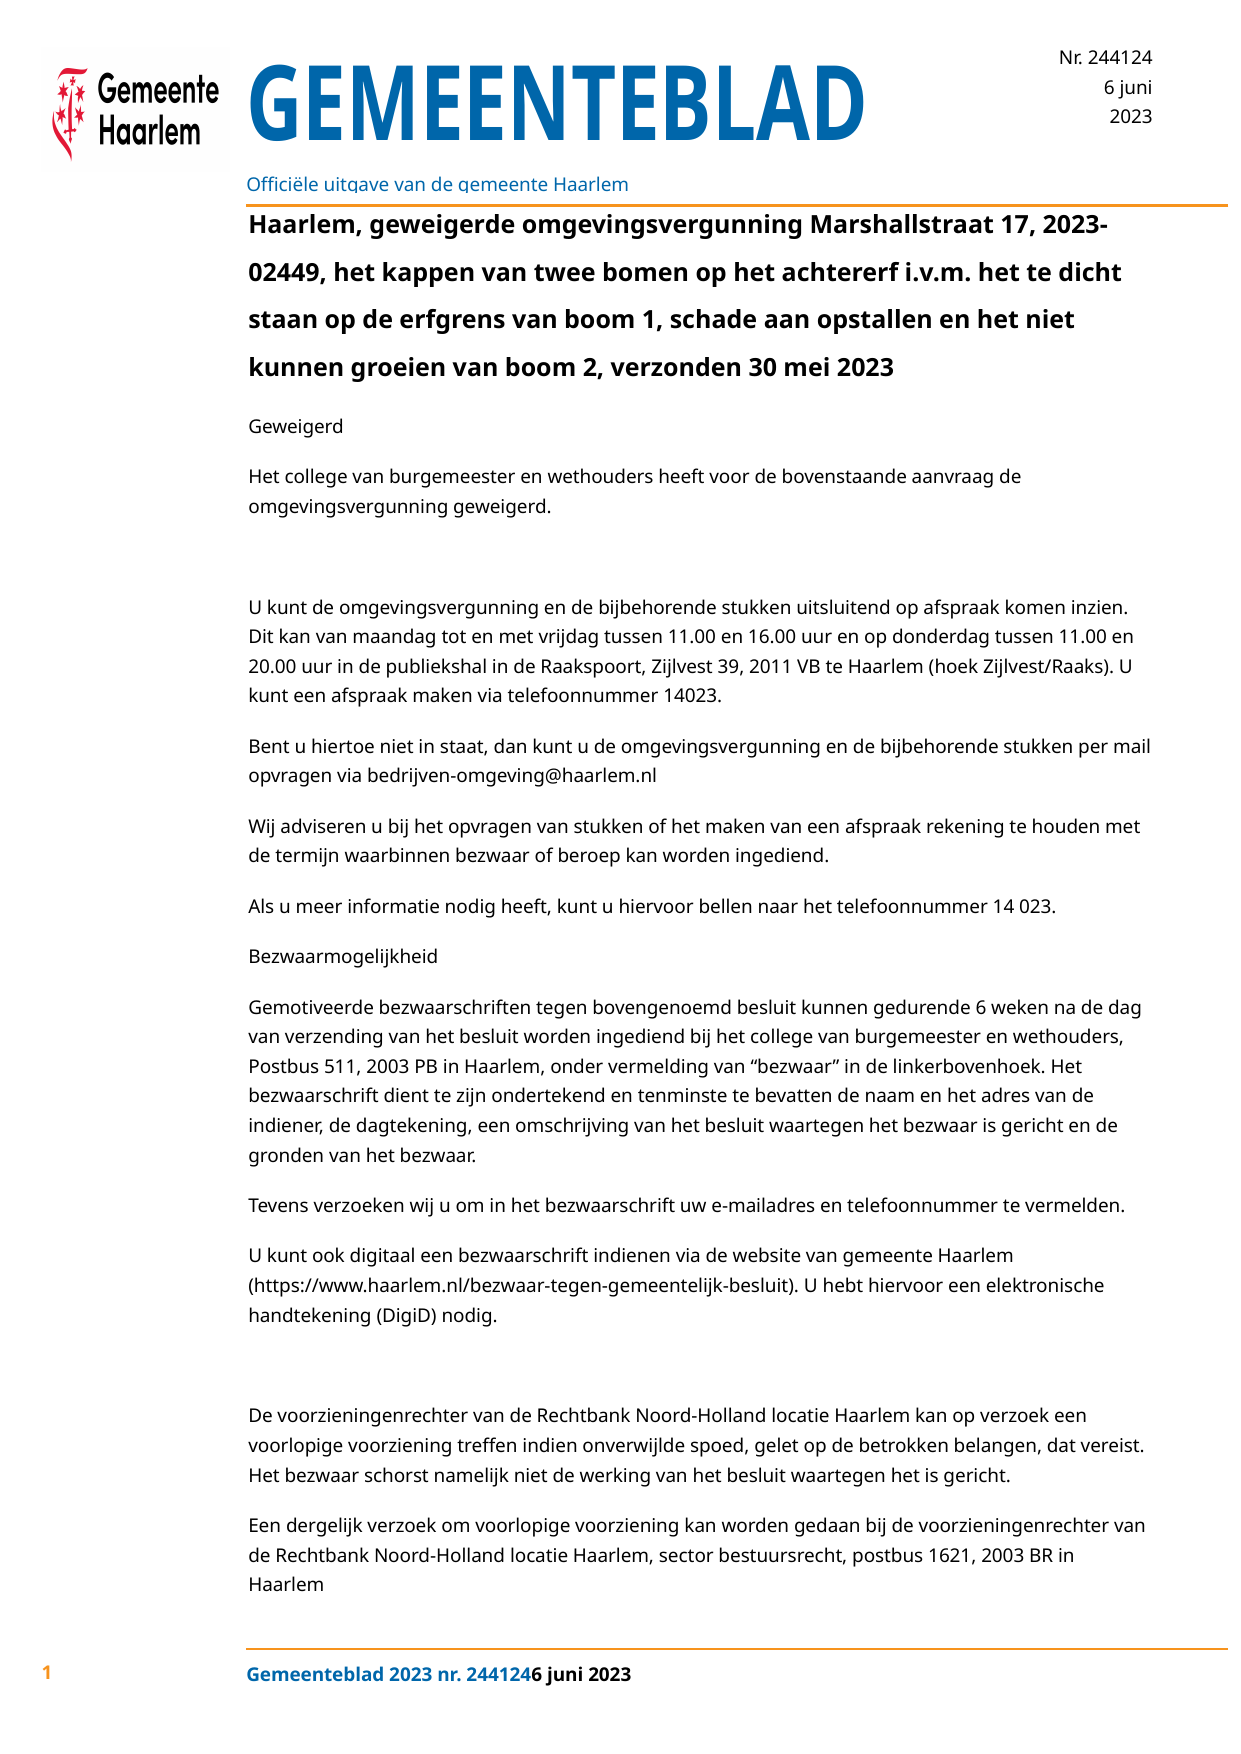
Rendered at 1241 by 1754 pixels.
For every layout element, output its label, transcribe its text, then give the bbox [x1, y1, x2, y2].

text Bezwaarmogelijkheid [248, 943, 1152, 969]
text De voorzieningenrechter van de Rechtbank Noord-Holland locatie Haarlem kan op verzoek een voorlopige voorziening treffen indien onverwijlde spoed, gelet op de betrokken belangen, dat vereist. Het bezwaar schorst namelijk niet de werking van het besluit waartegen het is gericht. [248, 1403, 1152, 1488]
text Wij adviseren u bij het opvragen van stukken of het maken van een afspraak rekening te houden met de termijn waarbinnen bezwaar of beroep kan worden ingediend. [248, 813, 1152, 868]
text Haarlem, geweigerde omgevingsvergunning Marshallstraat 17, 2023-02449, het kappen van twee bomen op het achtererf i.v.m. het te dicht staan op de erfgrens van boom 1, schade aan opstallen en het niet kunnen groeien van boom 2, verzonden 30 mei 2023 [248, 207, 1152, 384]
text Als u meer informatie nodig heeft, kunt u hiervoor bellen naar het telefoonnummer 14 023. [248, 893, 1152, 919]
text Tevens verzoeken wij u om in het bezwaarschrift uw e-mailadres en telefoonnummer te vermelden. [248, 1192, 1152, 1218]
text U kunt ook digitaal een bezwaarschrift indienen via de website van gemeente Haarlem (https://www.haarlem.nl/bezwaar-tegen-gemeentelijk-besluit). U hebt hiervoor een elektronische handtekening (DigiD) nodig. [248, 1243, 1152, 1328]
text U kunt de omgevingsvergunning en de bijbehorende stukken uitsluitend op afspraak komen inzien. Dit kan van maandag tot en met vrijdag tussen 11.00 en 16.00 uur en op donderdag tussen 11.00 en 20.00 uur in de publiekshal in de Raakspoort, Zijlvest 39, 2011 VB te Haarlem (hoek Zijlvest/Raaks). U kunt een afspraak maken via telefoonnummer 14023. [248, 594, 1152, 708]
text Een dergelijk verzoek om voorlopige voorziening kan worden gedaan bij de voorzieningenrechter van de Rechtbank Noord-Holland locatie Haarlem, sector bestuursrecht, postbus 1621, 2003 BR in Haarlem [248, 1512, 1152, 1597]
picture [41, 47, 231, 172]
text Geweigerd [248, 413, 1152, 439]
text Het college van burgemeester en wethouders heeft voor de bovenstaande aanvraag de omgevingsvergunning geweigerd. [248, 463, 1152, 519]
text Bent u hiertoe niet in staat, dan kunt u de omgevingsvergunning en de bijbehorende stukken per mail opvragen via bedrijven-omgeving@haarlem.nl [248, 733, 1152, 788]
text Gemotiveerde bezwaarschriften tegen bovengenoemd besluit kunnen gedurende 6 weken na de dag van verzending van het besluit worden ingediend bij het college van burgemeester en wethouders, Postbus 511, 2003 PB in Haarlem, onder vermelding van “bezwaar” in de linkerbovenhoek. Het bezwaarschrift dient te zijn ondertekend en tenminste te bevatten de naam en het adres van de indiener, de dagtekening, een omschrijving van het besluit waartegen het bezwaar is gericht en de gronden van het bezwaar. [248, 994, 1152, 1168]
